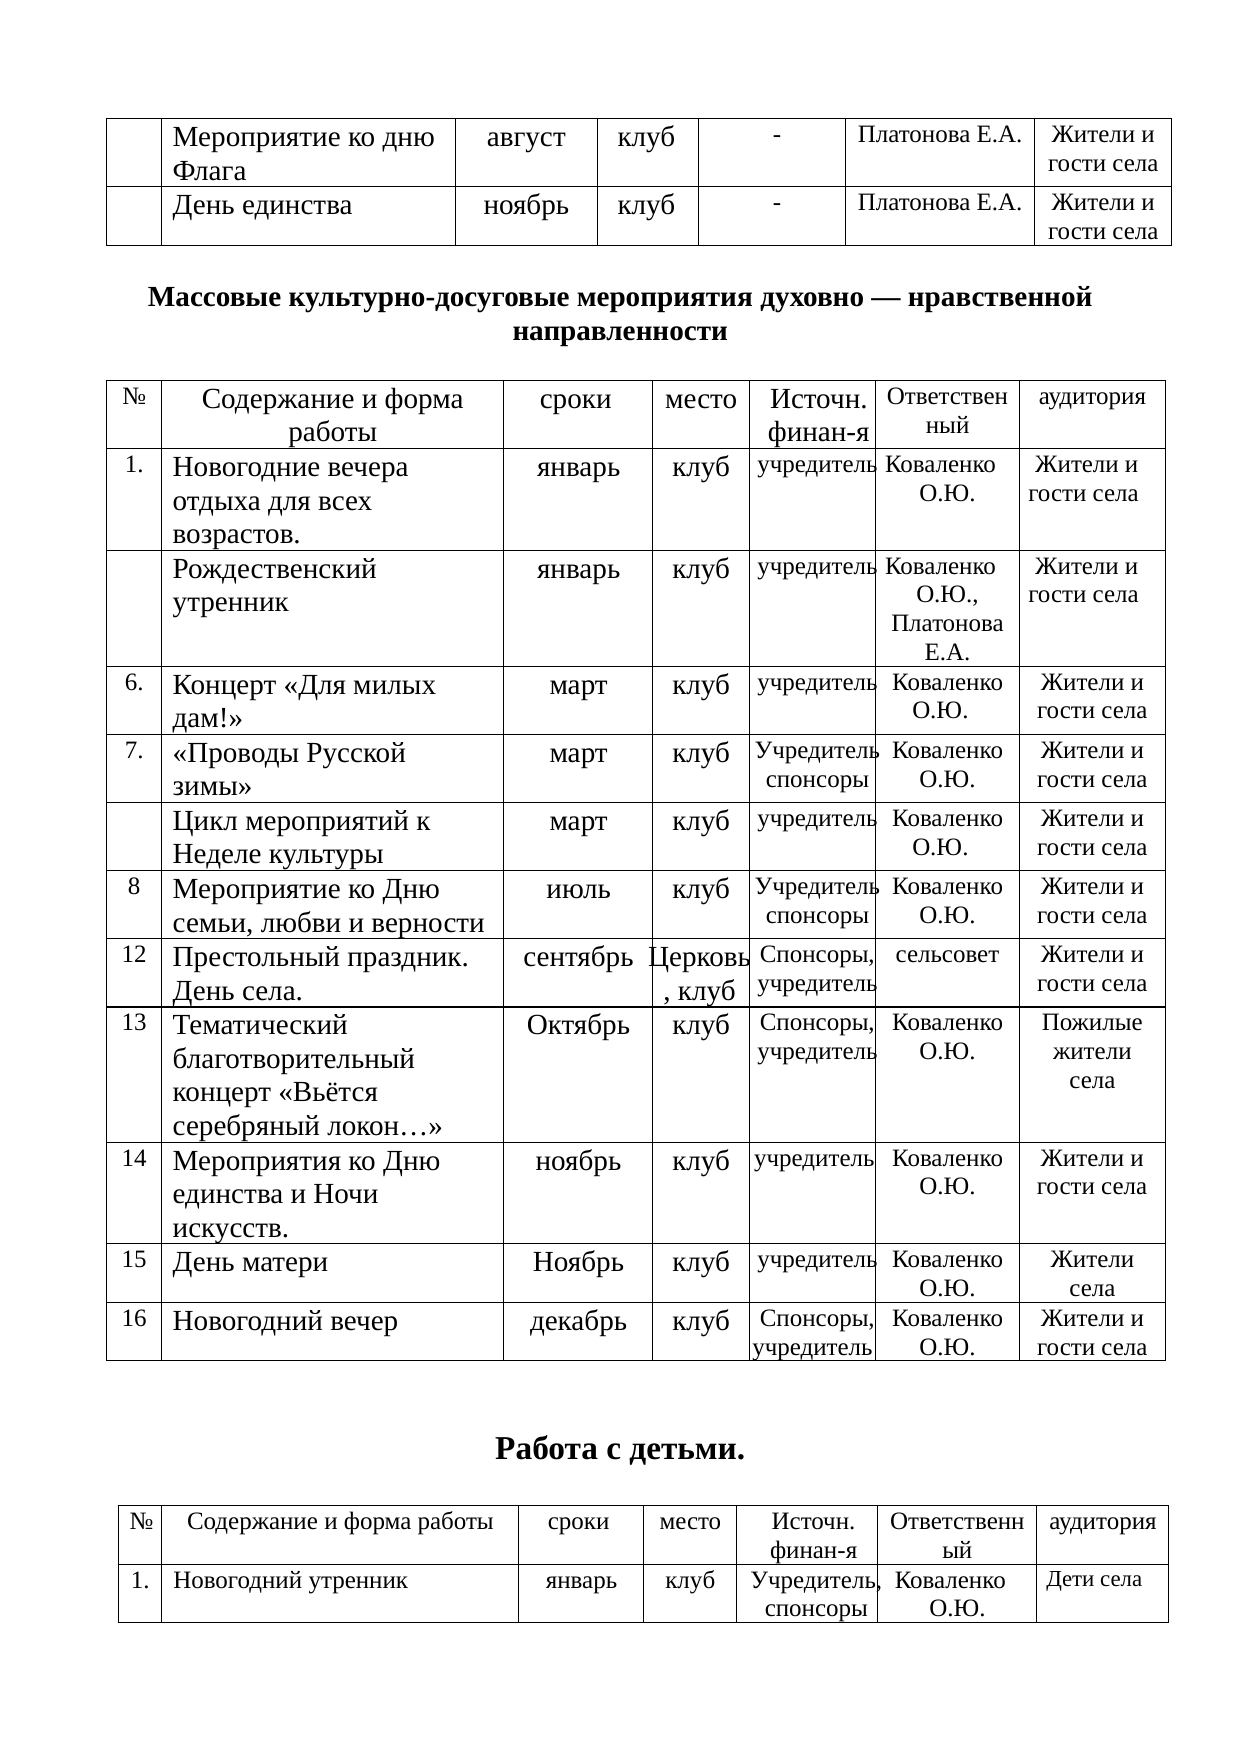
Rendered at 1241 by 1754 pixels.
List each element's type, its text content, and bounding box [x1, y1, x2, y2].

table_cell Жители и гости села [1020, 871, 1165, 938]
table_cell Октябрь [504, 1008, 652, 1142]
table_cell 16 [107, 1303, 161, 1360]
table_cell Жители и гости села [1020, 667, 1165, 734]
table_cell январь [504, 449, 652, 550]
table_cell июль [504, 871, 652, 938]
table_header Ответственный [878, 1506, 1036, 1564]
table_cell 1. [119, 1565, 161, 1622]
table_cell Мероприятия ко Дню единства и Ночи искусств. [162, 1143, 503, 1243]
table_cell День единства [162, 187, 455, 245]
table_cell учредитель [750, 1244, 875, 1302]
table_header Источн. финан-я [737, 1506, 877, 1564]
text Массовые культурно-досуговые мероприятия духовно — нравственной направленности [118, 279, 1122, 346]
table_cell Мероприятие ко Дню семьи, любви и верности [162, 871, 503, 938]
table_cell [107, 187, 161, 245]
table_cell январь [519, 1565, 643, 1622]
table_header место [644, 1506, 736, 1564]
table_cell Учредитель спонсоры [750, 735, 875, 802]
table_cell Пожилые жители села [1020, 1008, 1165, 1142]
table_cell Цикл мероприятий к Неделе культуры [162, 803, 503, 870]
table_cell - [699, 187, 845, 245]
text Работа с детьми. [118, 1428, 1122, 1467]
table_cell Жители и гости села [1020, 939, 1165, 1006]
table_cell учредитель [750, 803, 875, 870]
table_cell клуб [598, 119, 698, 186]
table_cell клуб [653, 1143, 749, 1243]
table_cell Коваленко О.Ю. [876, 735, 1019, 802]
table_cell Жители и гости села [1035, 187, 1171, 245]
table_cell 15 [107, 1244, 161, 1302]
table_cell клуб [653, 1303, 749, 1360]
table_header № [107, 381, 161, 448]
table_cell Коваленко О.Ю. [876, 667, 1019, 734]
table_header Содержание и форма работы [162, 381, 503, 448]
table_cell 8 [107, 871, 161, 938]
table_cell Жители и гости села [1020, 449, 1165, 550]
table_cell [107, 119, 161, 186]
table_cell Коваленко О.Ю. [876, 1244, 1019, 1302]
table_cell 13 [107, 1008, 161, 1142]
table_cell учредитель [750, 449, 875, 550]
table_cell Жители и гости села [1020, 551, 1165, 666]
table_header аудитория [1020, 381, 1165, 448]
table_header сроки [519, 1506, 643, 1564]
table_cell ноябрь [456, 187, 597, 245]
table_cell 14 [107, 1143, 161, 1243]
table_cell Коваленко О.Ю. [876, 803, 1019, 870]
table_cell Коваленко О.Ю. [876, 871, 1019, 938]
table_cell декабрь [504, 1303, 652, 1360]
table_cell Платонова Е.А. [846, 119, 1034, 186]
table_cell клуб [653, 871, 749, 938]
table_cell учредитель [750, 551, 875, 666]
table_cell Жители и гости села [1020, 803, 1165, 870]
table_cell клуб [653, 1008, 749, 1142]
table_cell Жители села [1020, 1244, 1165, 1302]
table_cell август [456, 119, 597, 186]
table_header № [119, 1506, 161, 1564]
table_cell ноябрь [504, 1143, 652, 1243]
table_cell клуб [653, 1244, 749, 1302]
table_cell учредитель [750, 667, 875, 734]
table_header место [653, 381, 749, 448]
table_cell Спонсоры, учредитель [750, 1008, 875, 1142]
table_cell Коваленко О.Ю. [876, 1143, 1019, 1243]
table_cell клуб [653, 803, 749, 870]
table_cell клуб [653, 449, 749, 550]
table_cell Жители и гости села [1020, 1143, 1165, 1243]
table_cell Церковь, клуб [653, 939, 749, 1006]
table_cell Жители и гости села [1020, 735, 1165, 802]
table_cell Престольный праздник. День села. [162, 939, 503, 1006]
table_cell сентябрь [504, 939, 652, 1006]
table_cell Дети села [1037, 1565, 1168, 1622]
table_cell Учредитель, спонсоры [737, 1565, 877, 1622]
table_cell Коваленко О.Ю., Платонова Е.А. [876, 551, 1019, 666]
table_cell 12 [107, 939, 161, 1006]
table_cell Учредитель спонсоры [750, 871, 875, 938]
table_cell «Проводы Русской зимы» [162, 735, 503, 802]
table_cell 1. [107, 449, 161, 550]
table_cell 6. [107, 667, 161, 734]
table_cell Тематический благотворительный концерт «Вьётся серебряный локон…» [162, 1008, 503, 1142]
table_cell март [504, 735, 652, 802]
table_cell [107, 551, 161, 666]
table_cell клуб [653, 735, 749, 802]
table_cell Новогодние вечера отдыха для всех возрастов. [162, 449, 503, 550]
table_cell Концерт «Для милых дам!» [162, 667, 503, 734]
table_cell Спонсоры, учредитель [750, 1303, 875, 1360]
table_cell Коваленко О.Ю. [878, 1565, 1036, 1622]
table_cell 7. [107, 735, 161, 802]
table_cell март [504, 803, 652, 870]
table_cell День матери [162, 1244, 503, 1302]
table_cell Коваленко О.Ю. [876, 449, 1019, 550]
table_header аудитория [1037, 1506, 1168, 1564]
table_cell сельсовет [876, 939, 1019, 1006]
table_cell клуб [653, 667, 749, 734]
table_cell Жители и гости села [1020, 1303, 1165, 1360]
table_header Содержание и форма работы [162, 1506, 518, 1564]
table_header сроки [504, 381, 652, 448]
table_cell январь [504, 551, 652, 666]
table_cell клуб [653, 551, 749, 666]
table_cell Платонова Е.А. [846, 187, 1034, 245]
table_header Ответственный [876, 381, 1019, 448]
table_cell Новогодний утренник [162, 1565, 518, 1622]
table_cell клуб [644, 1565, 736, 1622]
table_cell Жители и гости села [1035, 119, 1171, 186]
table_cell Ноябрь [504, 1244, 652, 1302]
table_cell март [504, 667, 652, 734]
table_cell Коваленко О.Ю. [876, 1008, 1019, 1142]
table_cell - [699, 119, 845, 186]
table_cell клуб [598, 187, 698, 245]
table_cell Рождественский утренник [162, 551, 503, 666]
table_cell Спонсоры, учредитель [750, 939, 875, 1006]
table_header Источн. финан-я [750, 381, 875, 448]
table_cell Мероприятие ко дню Флага [162, 119, 455, 186]
table_cell [107, 803, 161, 870]
table_cell Новогодний вечер [162, 1303, 503, 1360]
table_cell Коваленко О.Ю. [876, 1303, 1019, 1360]
table_cell учредитель [750, 1143, 875, 1243]
